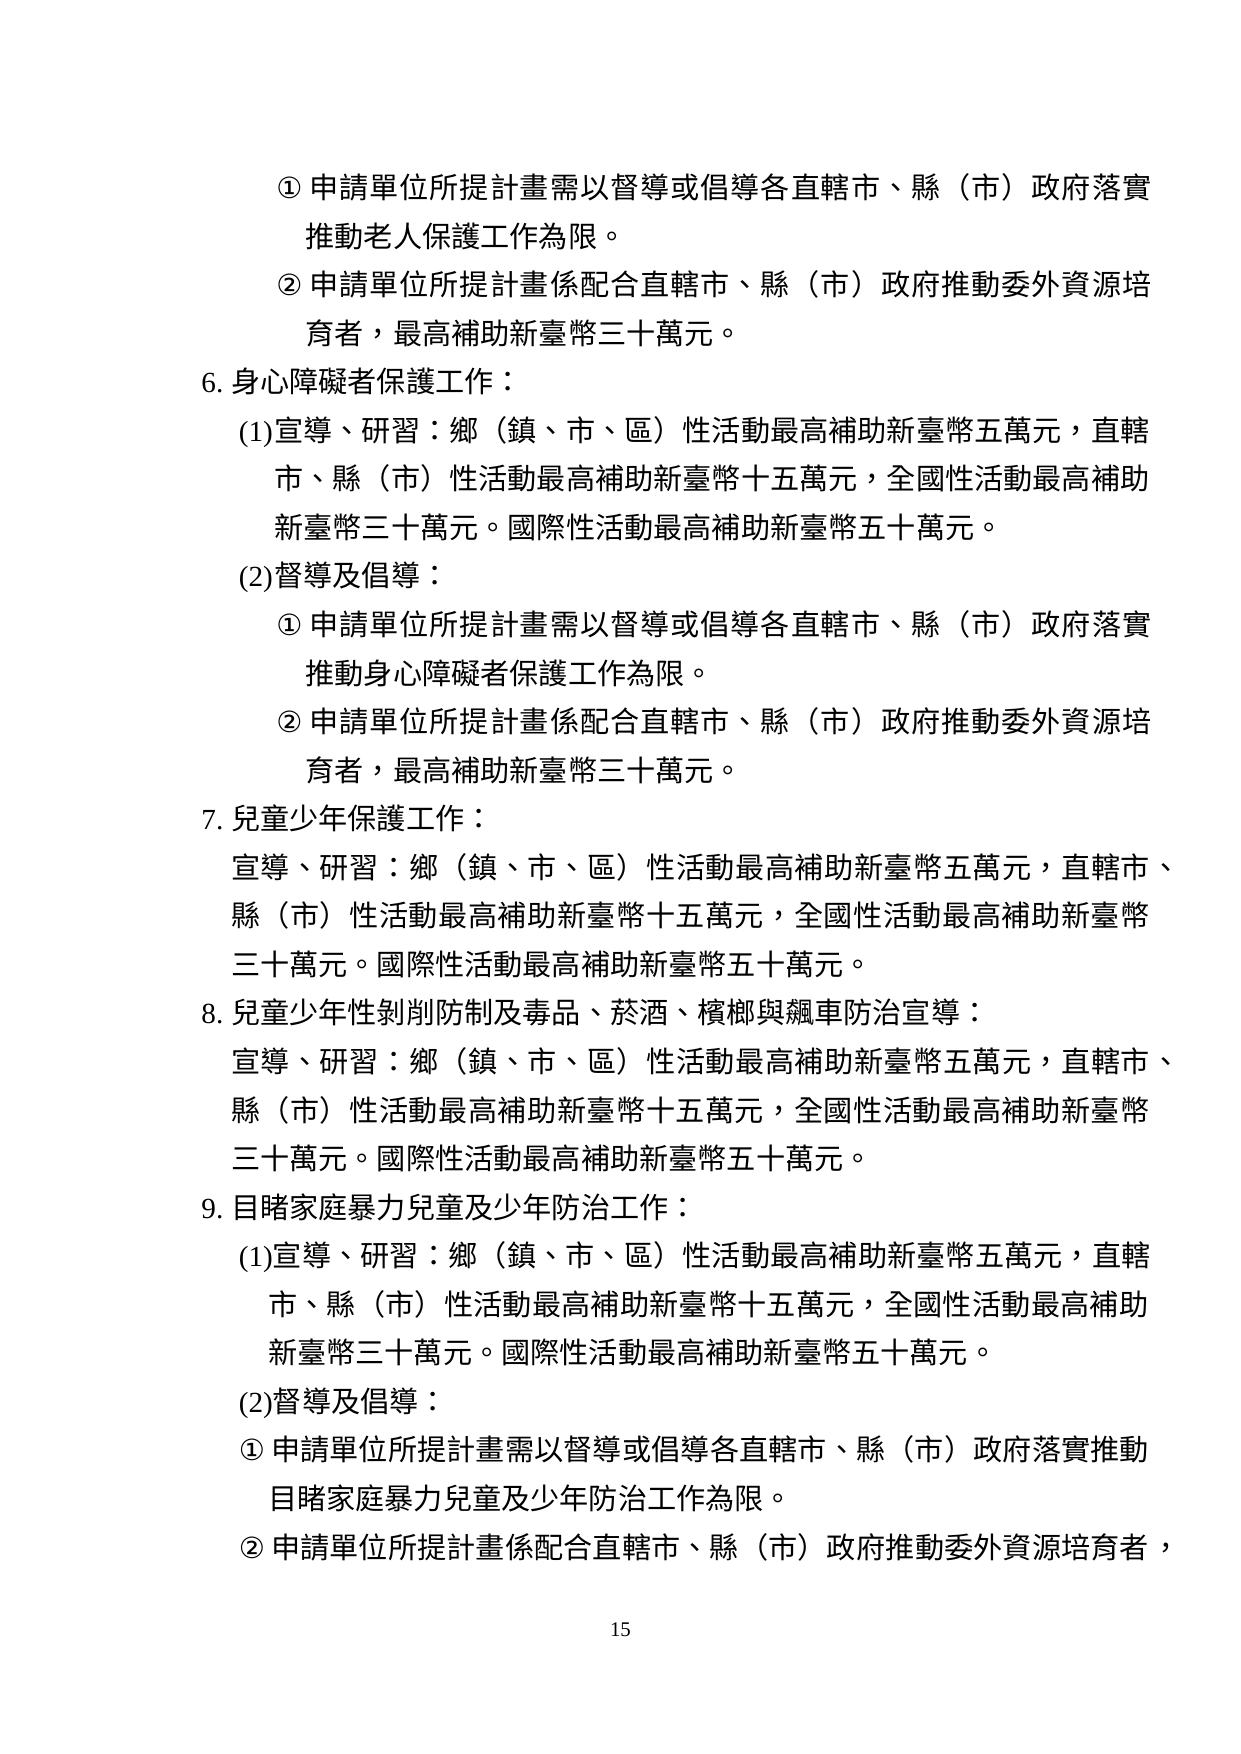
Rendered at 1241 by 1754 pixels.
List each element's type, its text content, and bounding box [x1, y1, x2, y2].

list ②申請單位所提計畫係配合直轄市、縣（市）政府推動委外資源培育者，最高補助新臺幣三十萬元。 [239, 1524, 1152, 1567]
list 身心障礙者保護工作： [201, 359, 1152, 401]
list 宣導、研習：鄉（鎮、市、區）性活動最高補助新臺幣五萬元，直轄市、縣（市）性活動最高補助新臺幣十五萬元，全國性活動最高補助新臺幣三十萬元。國際性活動最高補助新臺幣五十萬元。 [239, 407, 1152, 547]
text ②申請單位所提計畫係配合直轄市、縣（市）政府推動委外資源培育者，最高補助新臺幣三十萬元。 [276, 262, 1152, 353]
text ①申請單位所提計畫需以督導或倡導各直轄市、縣（市）政府落實推動身心障礙者保護工作為限。 [276, 602, 1152, 692]
list 宣導、研習：鄉（鎮、市、區）性活動最高補助新臺幣五萬元，直轄市、縣（市）性活動最高補助新臺幣十五萬元，全國性活動最高補助新臺幣三十萬元。國際性活動最高補助新臺幣五十萬元。 [231, 844, 1152, 984]
list ①申請單位所提計畫需以督導或倡導各直轄市、縣（市）政府落實推動目睹家庭暴力兒童及少年防治工作為限。 [239, 1427, 1152, 1518]
list 督導及倡導： [239, 553, 1152, 595]
text ②申請單位所提計畫係配合直轄市、縣（市）政府推動委外資源培育者，最高補助新臺幣三十萬元。 [276, 699, 1152, 790]
list 目睹家庭暴力兒童及少年防治工作： [201, 1184, 1152, 1227]
list 宣導、研習：鄉（鎮、市、區）性活動最高補助新臺幣五萬元，直轄市、縣（市）性活動最高補助新臺幣十五萬元，全國性活動最高補助新臺幣三十萬元。國際性活動最高補助新臺幣五十萬元。 [231, 1039, 1152, 1178]
list (1)宣導、研習：鄉（鎮、市、區）性活動最高補助新臺幣五萬元，直轄市、縣（市）性活動最高補助新臺幣十五萬元，全國性活動最高補助新臺幣三十萬元。國際性活動最高補助新臺幣五十萬元。 [239, 1233, 1152, 1372]
list 兒童少年性剝削防制及毒品、菸酒、檳榔與飆車防治宣導： [201, 990, 1152, 1032]
text ①申請單位所提計畫需以督導或倡導各直轄市、縣（市）政府落實推動老人保護工作為限。 [276, 164, 1152, 255]
list 兒童少年保護工作： [201, 796, 1152, 838]
list (2)督導及倡導： [239, 1378, 1152, 1421]
